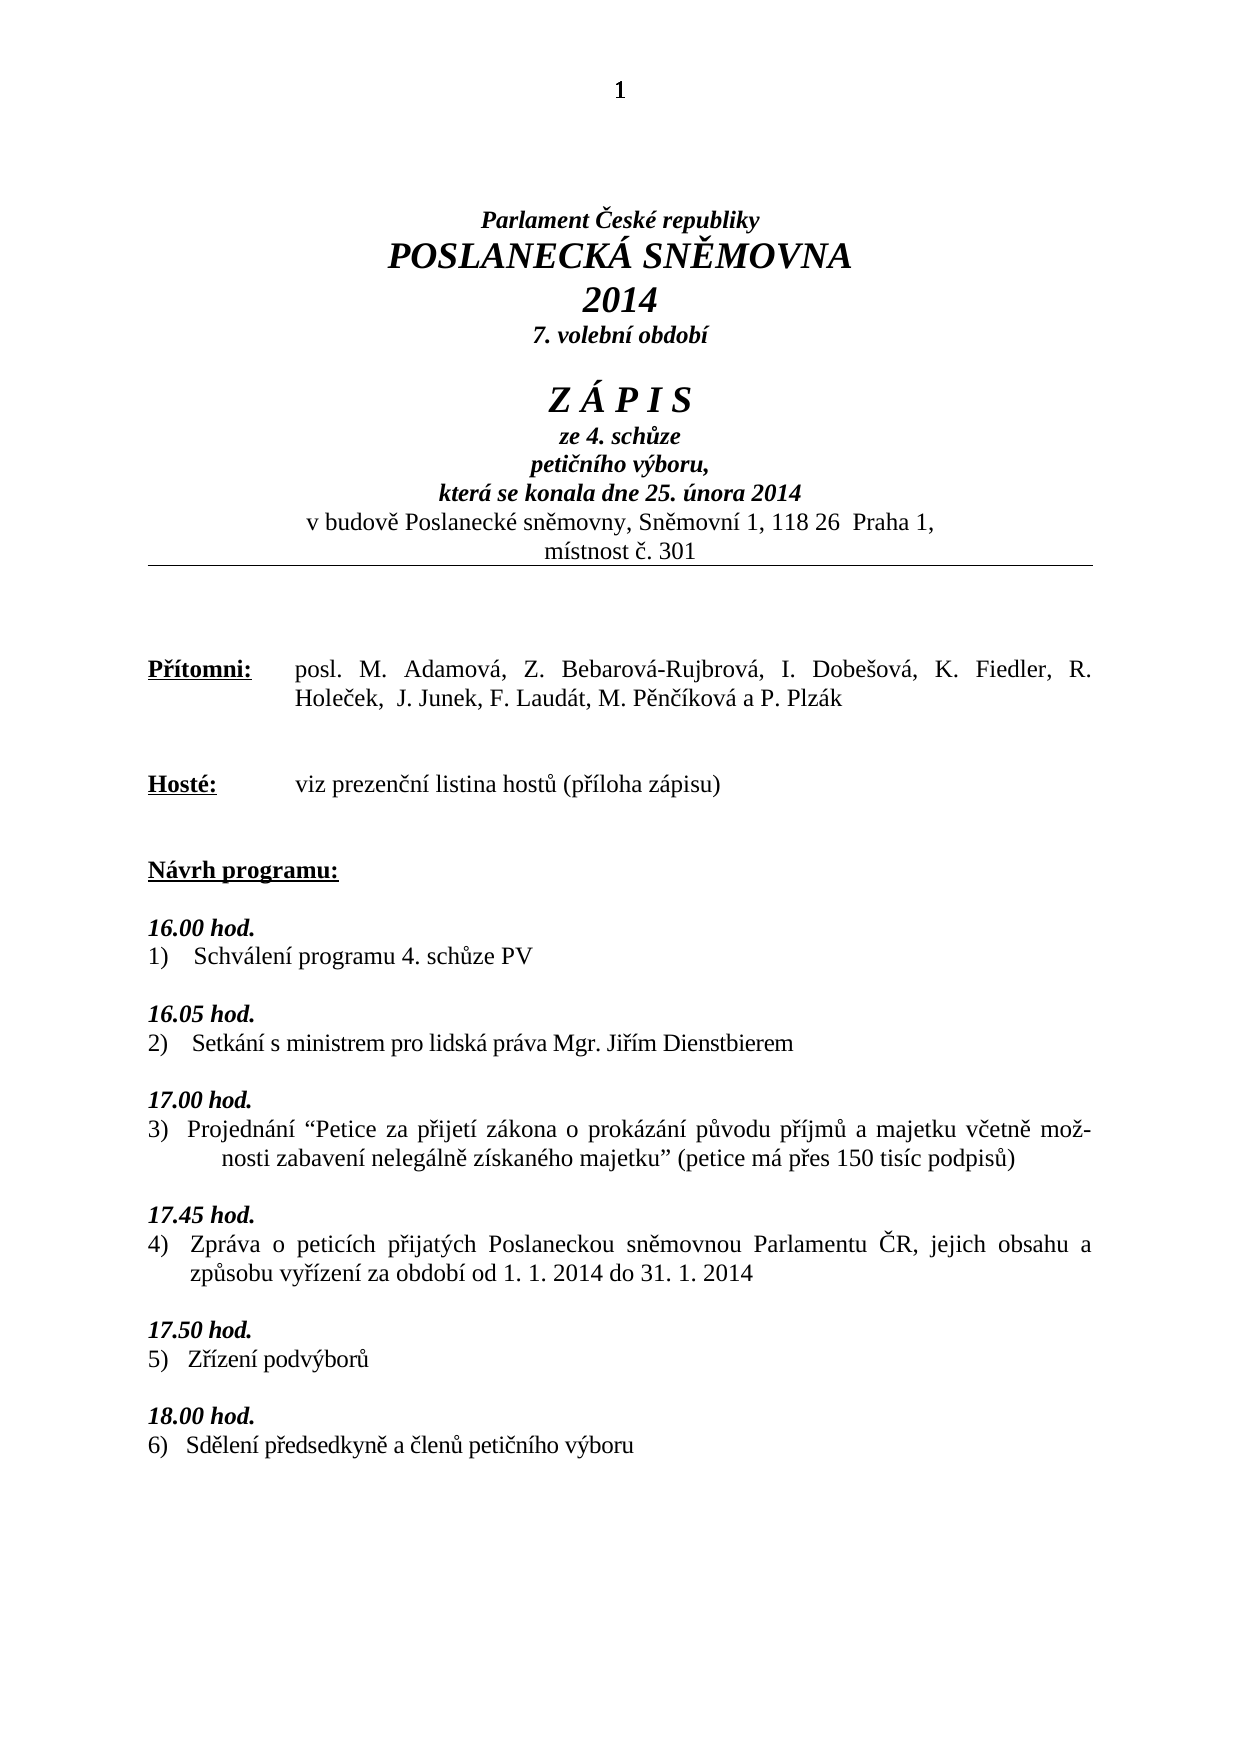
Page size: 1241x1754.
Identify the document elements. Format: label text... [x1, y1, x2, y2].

list Zpráva o peticích přijatých Poslaneckou sněmovnou Parlamentu ČR, jejich obsahu a způsobu vyřízení za období od 1. 1. 2014 do 31. 1. 2014 [148, 1229, 1093, 1286]
text 17.50 hod. [148, 1315, 1093, 1344]
table_cell která se konala dne 25. února 2014 [140, 478, 1100, 507]
table_header [753, 148, 1093, 176]
text 16.00 hod. [148, 913, 1093, 941]
text Přítomni: posl. M. Adamová, Z. Bebarová-Rujbrová, I. Dobešová, K. Fiedler, R. Holeček, J. Junek, F. Laudát, M. Pěnčíková a P. Plzák [148, 654, 1093, 711]
table_header Parlament České republiky POSLANECKÁ SNĚMOVNA 2014 7. volební období [140, 205, 1100, 349]
text Hosté: viz prezenční listina hostů (příloha zápisu) [148, 769, 1093, 798]
text 17.00 hod. [148, 1085, 1093, 1114]
table_cell petičního výboru, [140, 450, 1100, 478]
text 18.00 hod. [148, 1401, 1093, 1430]
text 3) Projednání “Petice za přijetí zákona o prokázání původu příjmů a majetku včetně mož- nosti zabavení nelegálně získaného majetku” (petice má přes 150 tisíc podpisů) [148, 1114, 1093, 1171]
text 5) Zřízení podvýborů [148, 1344, 1093, 1373]
text Návrh programu: [148, 855, 1093, 884]
text 17.45 hod. [148, 1200, 1093, 1229]
table_cell ze 4. schůze [140, 421, 1100, 449]
text 6) Sdělení předsedkyně a členů petičního výboru [148, 1430, 1093, 1459]
table_cell Z Á P I S [140, 378, 1100, 421]
table_cell [140, 349, 1100, 378]
text 1) Schválení programu 4. schůze PV [148, 941, 1093, 970]
text 16.05 hod. [148, 999, 1093, 1028]
text 2) Setkání s ministrem pro lidská práva Mgr. Jiřím Dienstbierem [148, 1028, 1093, 1056]
table_cell v budově Poslanecké sněmovny, Sněmovní 1, 118 26 Praha 1, místnost č. 301 [140, 507, 1100, 564]
